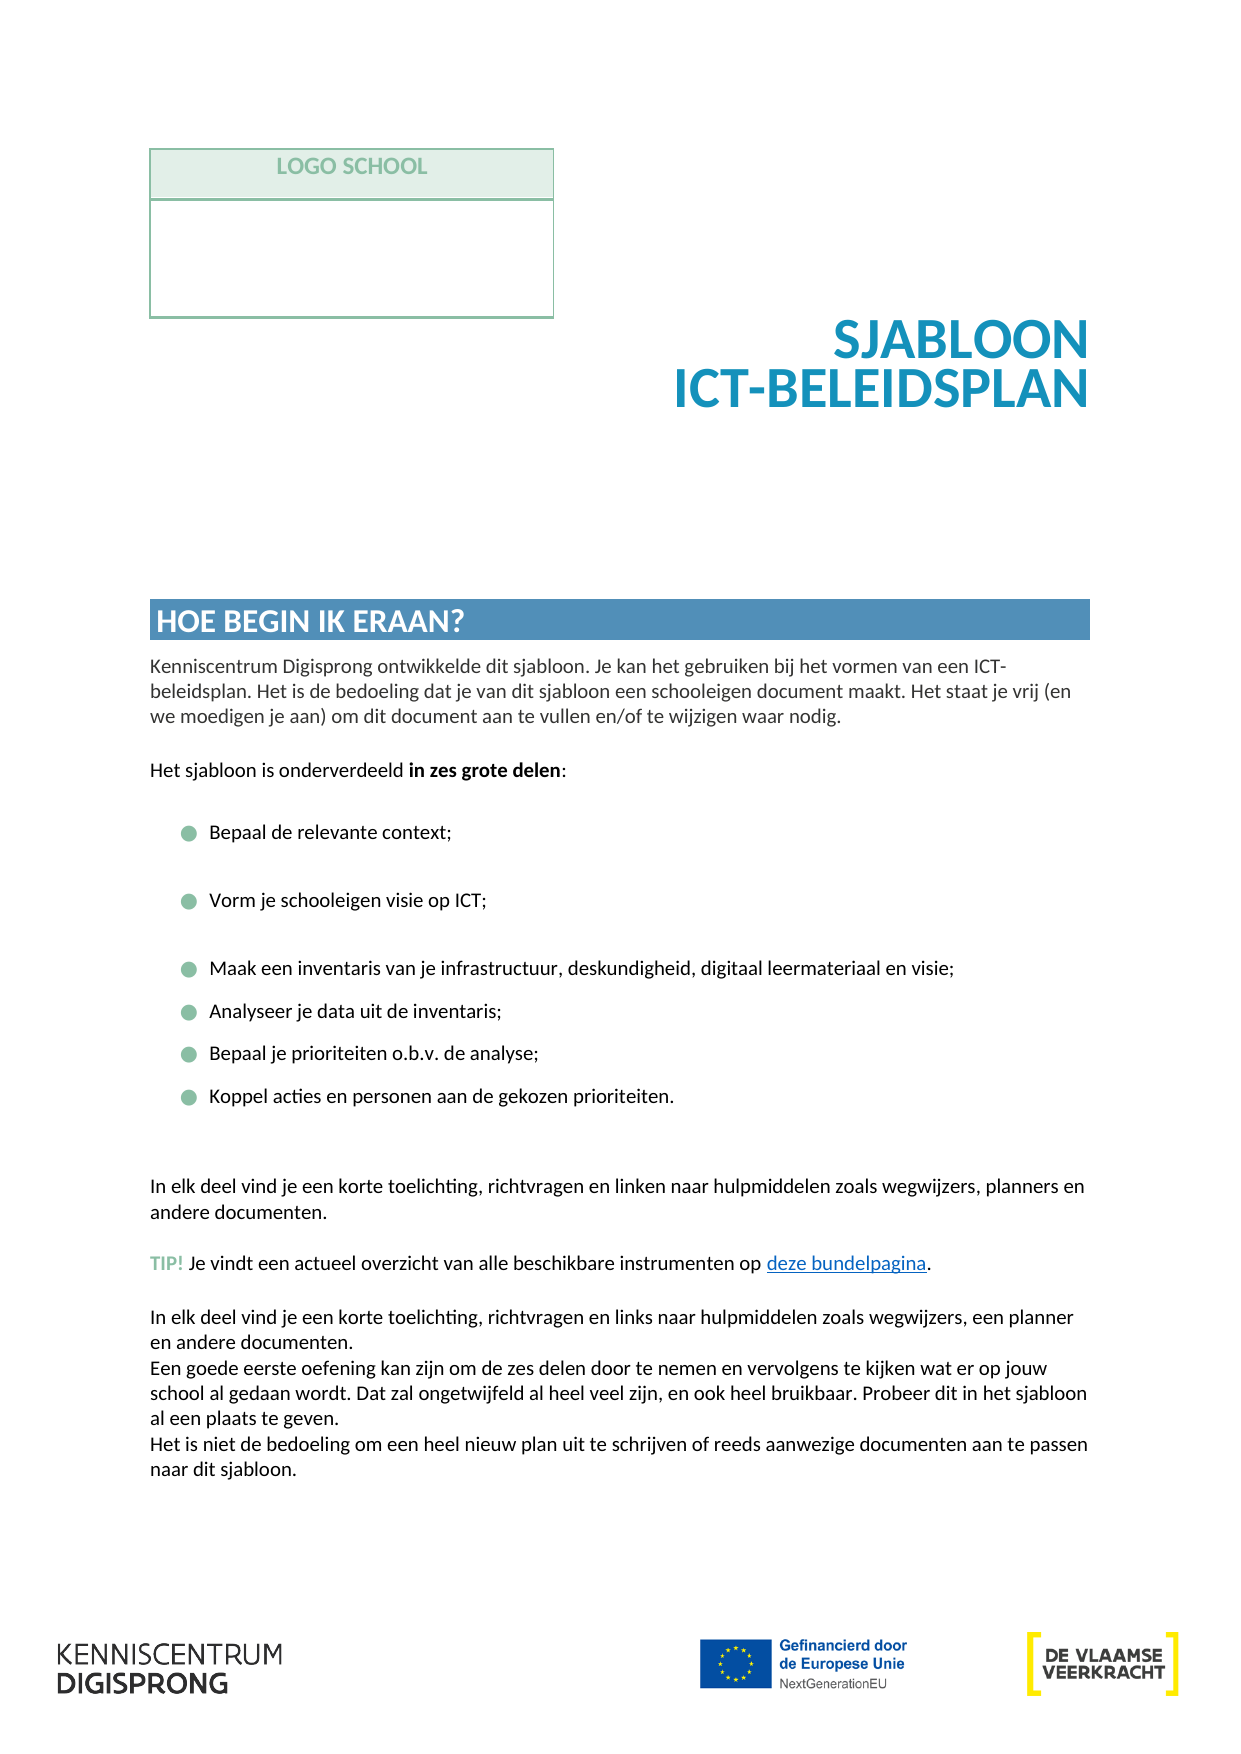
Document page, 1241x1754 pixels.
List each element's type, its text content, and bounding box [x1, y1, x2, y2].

text Het sjabloon is onderverdeeld in zes grote delen: [150, 757, 1090, 783]
table_cell [151, 201, 553, 316]
list Bepaal je prioriteiten o.b.v. de analyse; [179, 1030, 1090, 1073]
subtitle HOE BEGIN IK ERAAN? [150, 599, 1090, 640]
table_header LOGO SCHOOL [151, 150, 553, 197]
title ICT-BELEIDSPLAN [191, 368, 1090, 417]
list Vorm je schooleigen visie op ICT; [179, 876, 1090, 944]
title SJABLOON [191, 319, 1090, 368]
text In elk deel vind je een korte toelichting, richtvragen en linken naar hulpmiddelen zoals wegwijzers, planners en andere documenten. [150, 1174, 1090, 1224]
subtitle Kenniscentrum Digisprong ontwikkelde dit sjabloon. Je kan het gebruiken bij het vormen van een ICT-beleidsplan. Het is de bedoeling dat je van dit sjabloon een schooleigen document maakt. Het staat je vrij (en we moedigen je aan) om dit document aan te vullen en/of te wijzigen waar nodig. [150, 653, 1090, 729]
list Analyseer je data uit de inventaris; [179, 987, 1090, 1030]
list Maak een inventaris van je infrastructuur, deskundigheid, digitaal leermateriaal en visie; [179, 944, 1090, 987]
picture [697, 1632, 1179, 1696]
list Bepaal de relevante context; [179, 808, 1090, 876]
text Een goede eerste oefening kan zijn om de zes delen door te nemen en vervolgens te kijken wat er op jouw school al gedaan wordt. Dat zal ongetwijfeld al heel veel zijn, en ook heel bruikbaar. Probeer dit in het sjabloon al een plaats te geven. [150, 1355, 1090, 1431]
text In elk deel vind je een korte toelichting, richtvragen en links naar hulpmiddelen zoals wegwijzers, een planner en andere documenten. [150, 1304, 1090, 1355]
list Koppel acties en personen aan de gekozen prioriteiten. [179, 1073, 1090, 1115]
text TIP! Je vindt een actueel overzicht van alle beschikbare instrumenten op deze bundelpagina. [150, 1250, 1090, 1304]
text Het is niet de bedoeling om een heel nieuw plan uit te schrijven of reeds aanwezige documenten aan te passen naar dit sjabloon. [150, 1431, 1090, 1482]
picture [57, 1643, 282, 1694]
